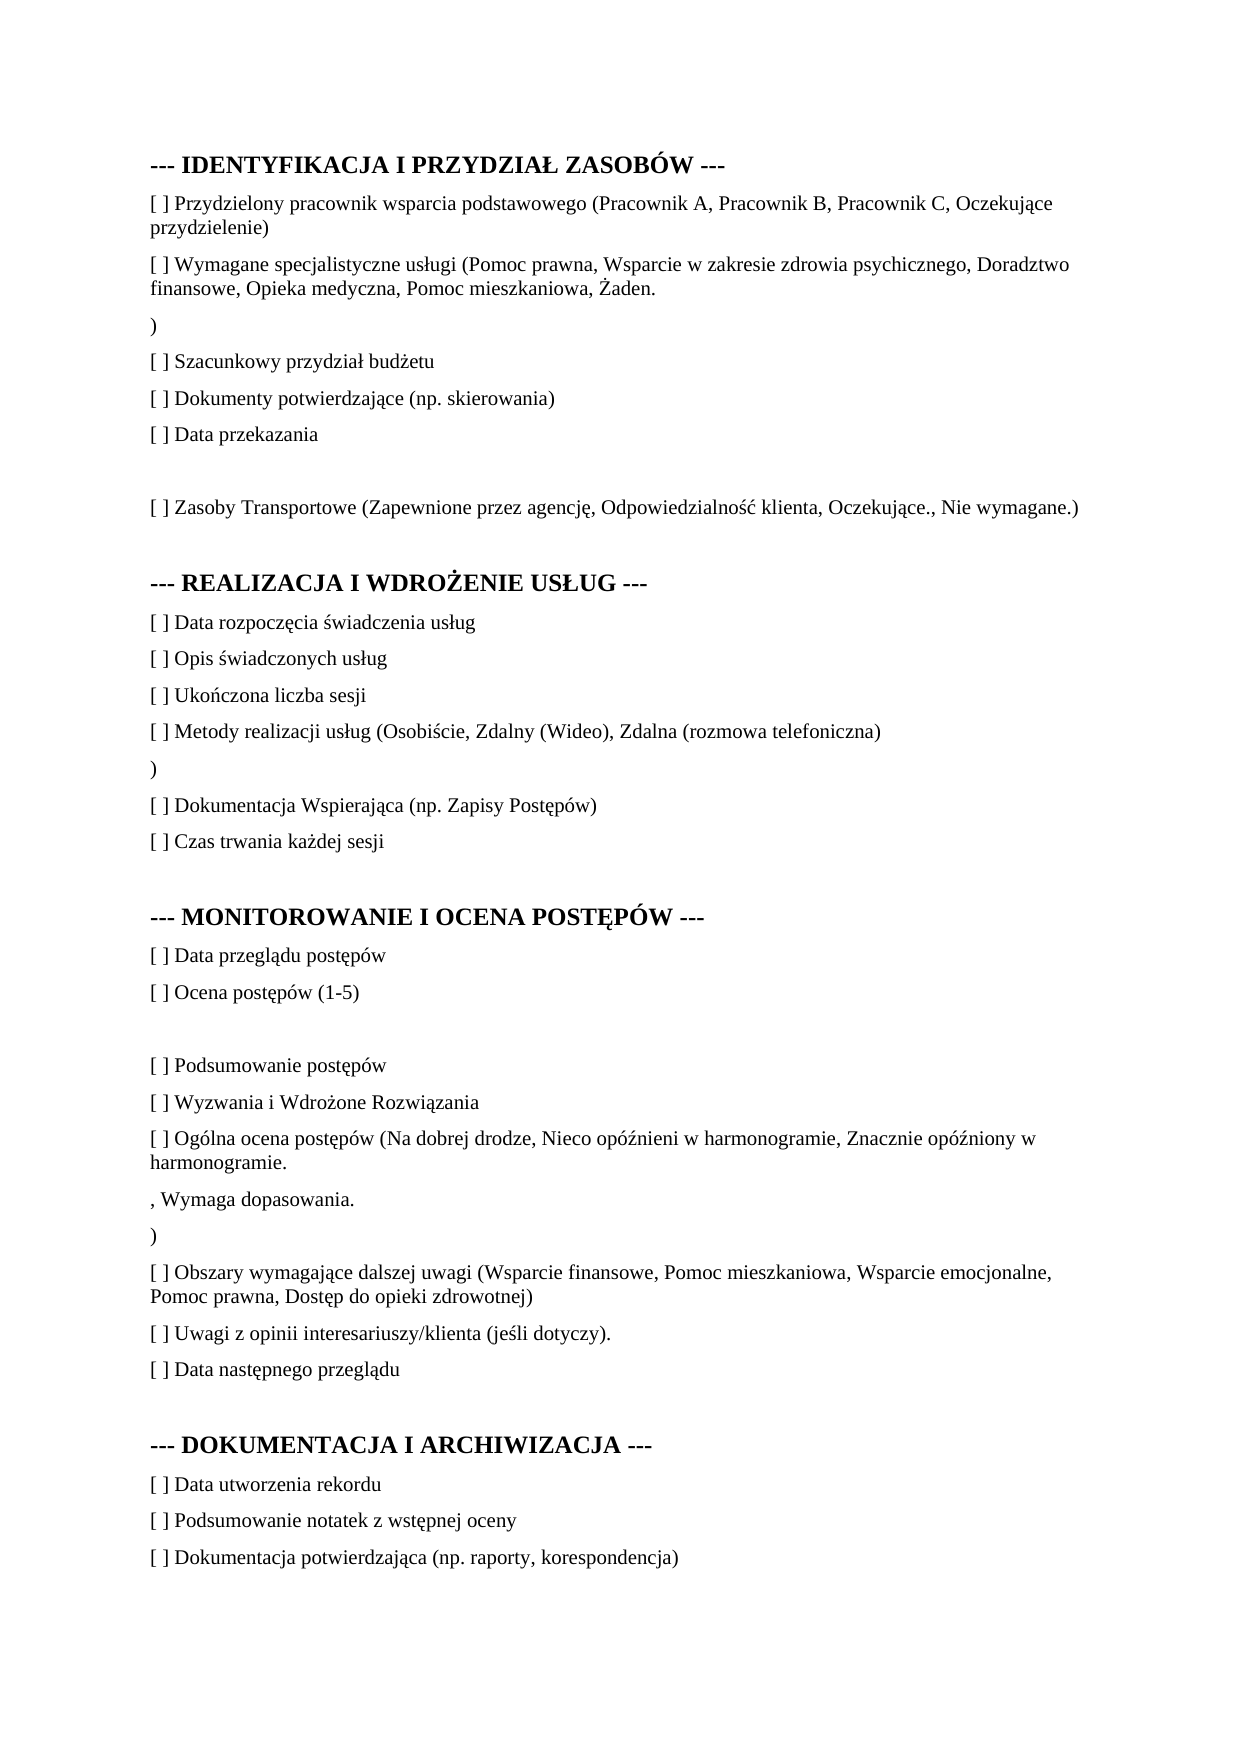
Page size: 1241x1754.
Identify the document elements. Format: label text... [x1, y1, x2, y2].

text --- MONITOROWANIE I OCENA POSTĘPÓW --- [150, 902, 1090, 931]
text [ ] Data utworzenia rekordu [150, 1472, 1090, 1496]
text [ ] Ocena postępów (1-5) [150, 980, 1090, 1004]
text ) [150, 312, 1090, 337]
text [ ] Metody realizacji usług (Osobiście, Zdalny (Wideo), Zdalna (rozmowa telefoniczna) [150, 719, 1090, 743]
text --- IDENTYFIKACJA I PRZYDZIAŁ ZASOBÓW --- [150, 150, 1090, 179]
text --- DOKUMENTACJA I ARCHIWIZACJA --- [150, 1430, 1090, 1459]
text [ ] Uwagi z opinii interesariuszy/klienta (jeśli dotyczy). [150, 1321, 1090, 1345]
text [ ] Dokumentacja Wspierająca (np. Zapisy Postępów) [150, 792, 1090, 817]
text [ ] Podsumowanie notatek z wstępnej oceny [150, 1508, 1090, 1532]
text , Wymaga dopasowania. [150, 1187, 1090, 1211]
text [ ] Wymagane specjalistyczne usługi (Pomoc prawna, Wsparcie w zakresie zdrowia psychicznego, Doradztwo finansowe, Opieka medyczna, Pomoc mieszkaniowa, Żaden. [150, 252, 1090, 300]
text [ ] Szacunkowy przydział budżetu [150, 349, 1090, 373]
text [ ] Data przekazania [150, 422, 1090, 446]
text [ ] Zasoby Transportowe (Zapewnione przez agencję, Odpowiedzialność klienta, Oczekujące., Nie wymagane.) [150, 495, 1090, 519]
text [ ] Data rozpoczęcia świadczenia usług [150, 610, 1090, 634]
text [ ] Przydzielony pracownik wsparcia podstawowego (Pracownik A, Pracownik B, Pracownik C, Oczekujące przydzielenie) [150, 191, 1090, 239]
text [ ] Data następnego przeglądu [150, 1357, 1090, 1381]
text ) [150, 1223, 1090, 1247]
text [ ] Ukończona liczba sesji [150, 683, 1090, 707]
text [ ] Dokumentacja potwierdzająca (np. raporty, korespondencja) [150, 1545, 1090, 1569]
text [ ] Czas trwania każdej sesji [150, 829, 1090, 853]
text [ ] Obszary wymagające dalszej uwagi (Wsparcie finansowe, Pomoc mieszkaniowa, Wsparcie emocjonalne, Pomoc prawna, Dostęp do opieki zdrowotnej) [150, 1260, 1090, 1308]
text --- REALIZACJA I WDROŻENIE USŁUG --- [150, 568, 1090, 597]
text [ ] Dokumenty potwierdzające (np. skierowania) [150, 386, 1090, 410]
text [ ] Opis świadczonych usług [150, 646, 1090, 670]
text [ ] Wyzwania i Wdrożone Rozwiązania [150, 1090, 1090, 1114]
text [ ] Podsumowanie postępów [150, 1053, 1090, 1077]
text [ ] Data przeglądu postępów [150, 943, 1090, 967]
text ) [150, 756, 1090, 780]
text [ ] Ogólna ocena postępów (Na dobrej drodze, Nieco opóźnieni w harmonogramie, Znacznie opóźniony w harmonogramie. [150, 1126, 1090, 1174]
